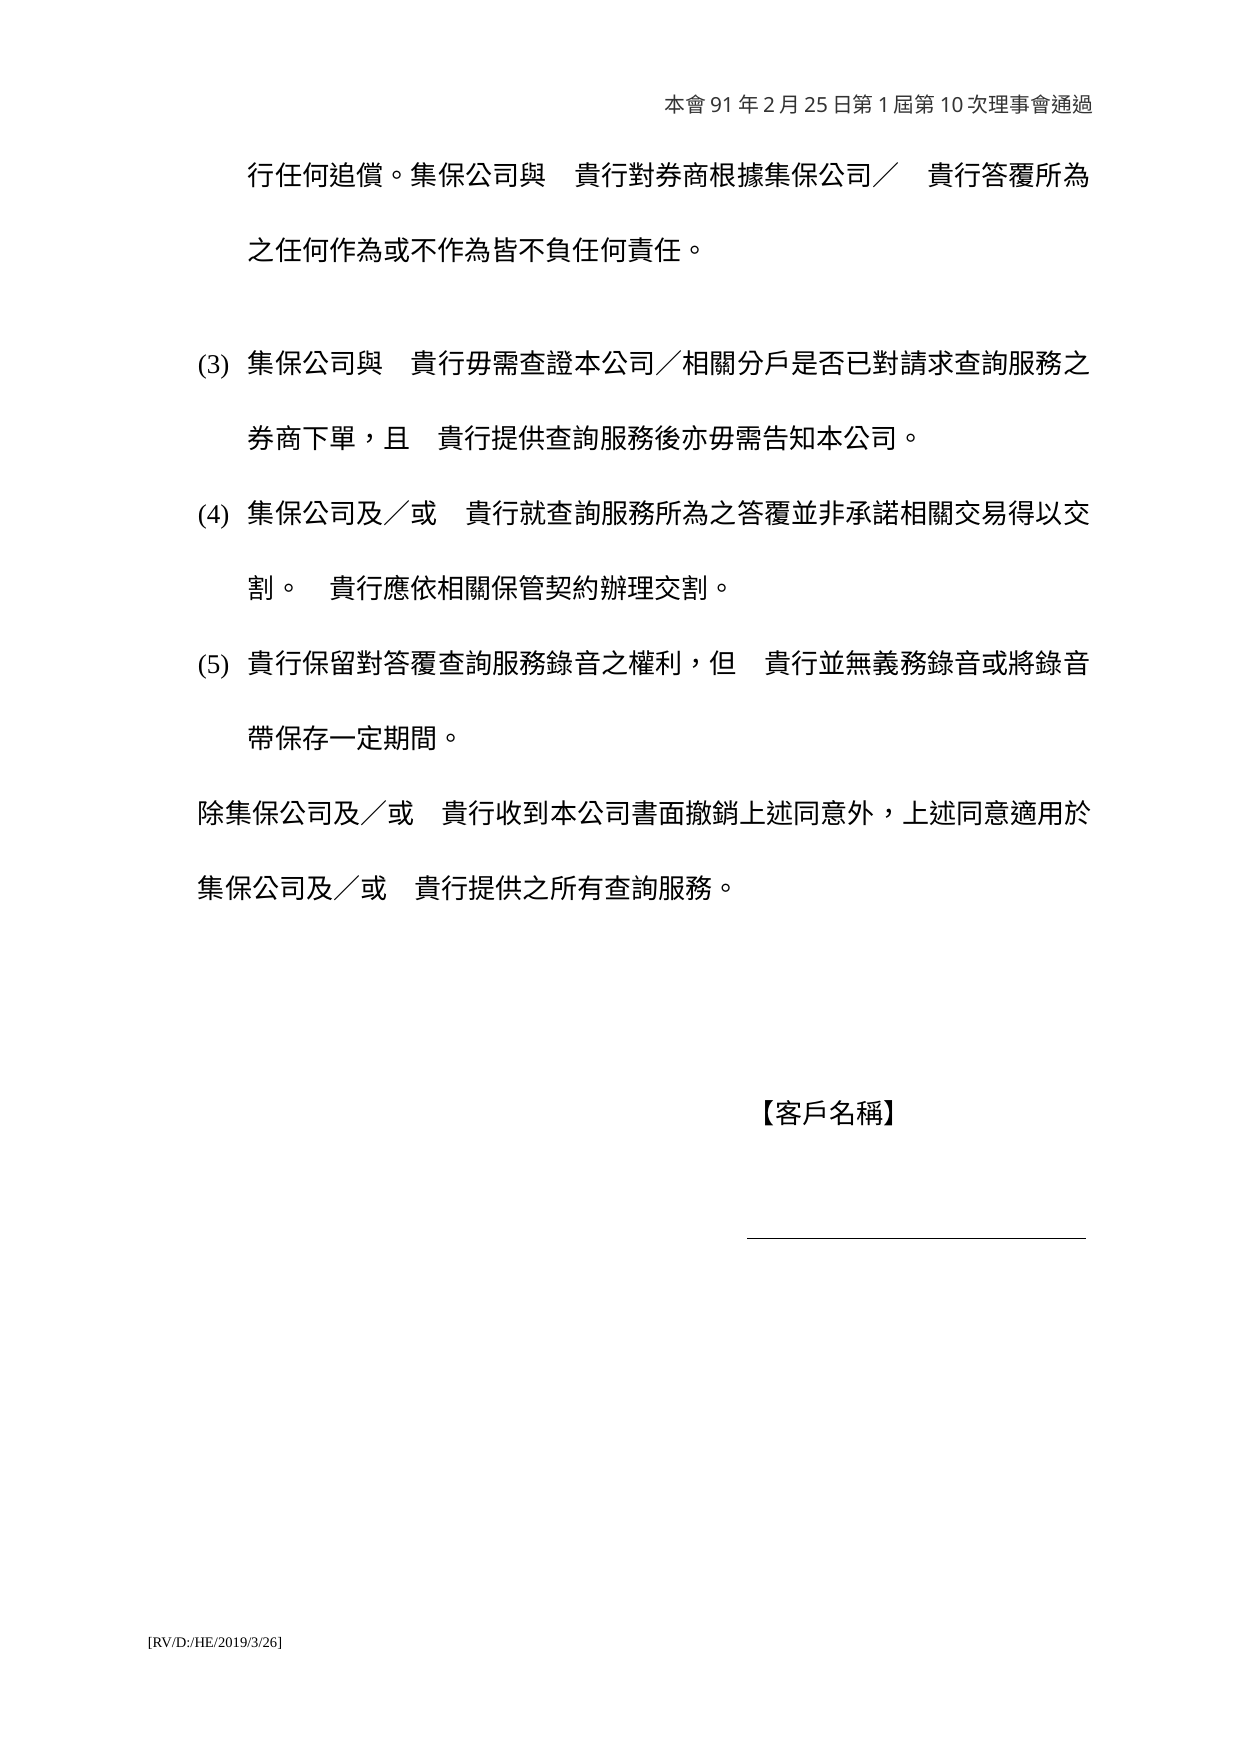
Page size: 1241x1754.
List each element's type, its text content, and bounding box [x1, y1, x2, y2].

text 除集保公司及／或 貴行收到本公司書面撤銷上述同意外，上述同意適用於集保公司及／或 貴行提供之所有查詢服務。 [198, 774, 1092, 924]
list 行任何追償。集保公司與 貴行對券商根據集保公司／ 貴行答覆所為之任何作為或不作為皆不負任何責任。 [198, 136, 1092, 324]
list 貴行保留對答覆查詢服務錄音之權利，但 貴行並無義務錄音或將錄音帶保存一定期間。 [198, 624, 1092, 774]
list 集保公司及／或 貴行就查詢服務所為之答覆並非承諾相關交易得以交割。 貴行應依相關保管契約辦理交割。 [198, 474, 1092, 624]
text 【客戶名稱】 [748, 1074, 1092, 1149]
list 集保公司與 貴行毋需查證本公司／相關分戶是否已對請求查詢服務之券商下單，且 貴行提供查詢服務後亦毋需告知本公司。 [198, 324, 1092, 474]
